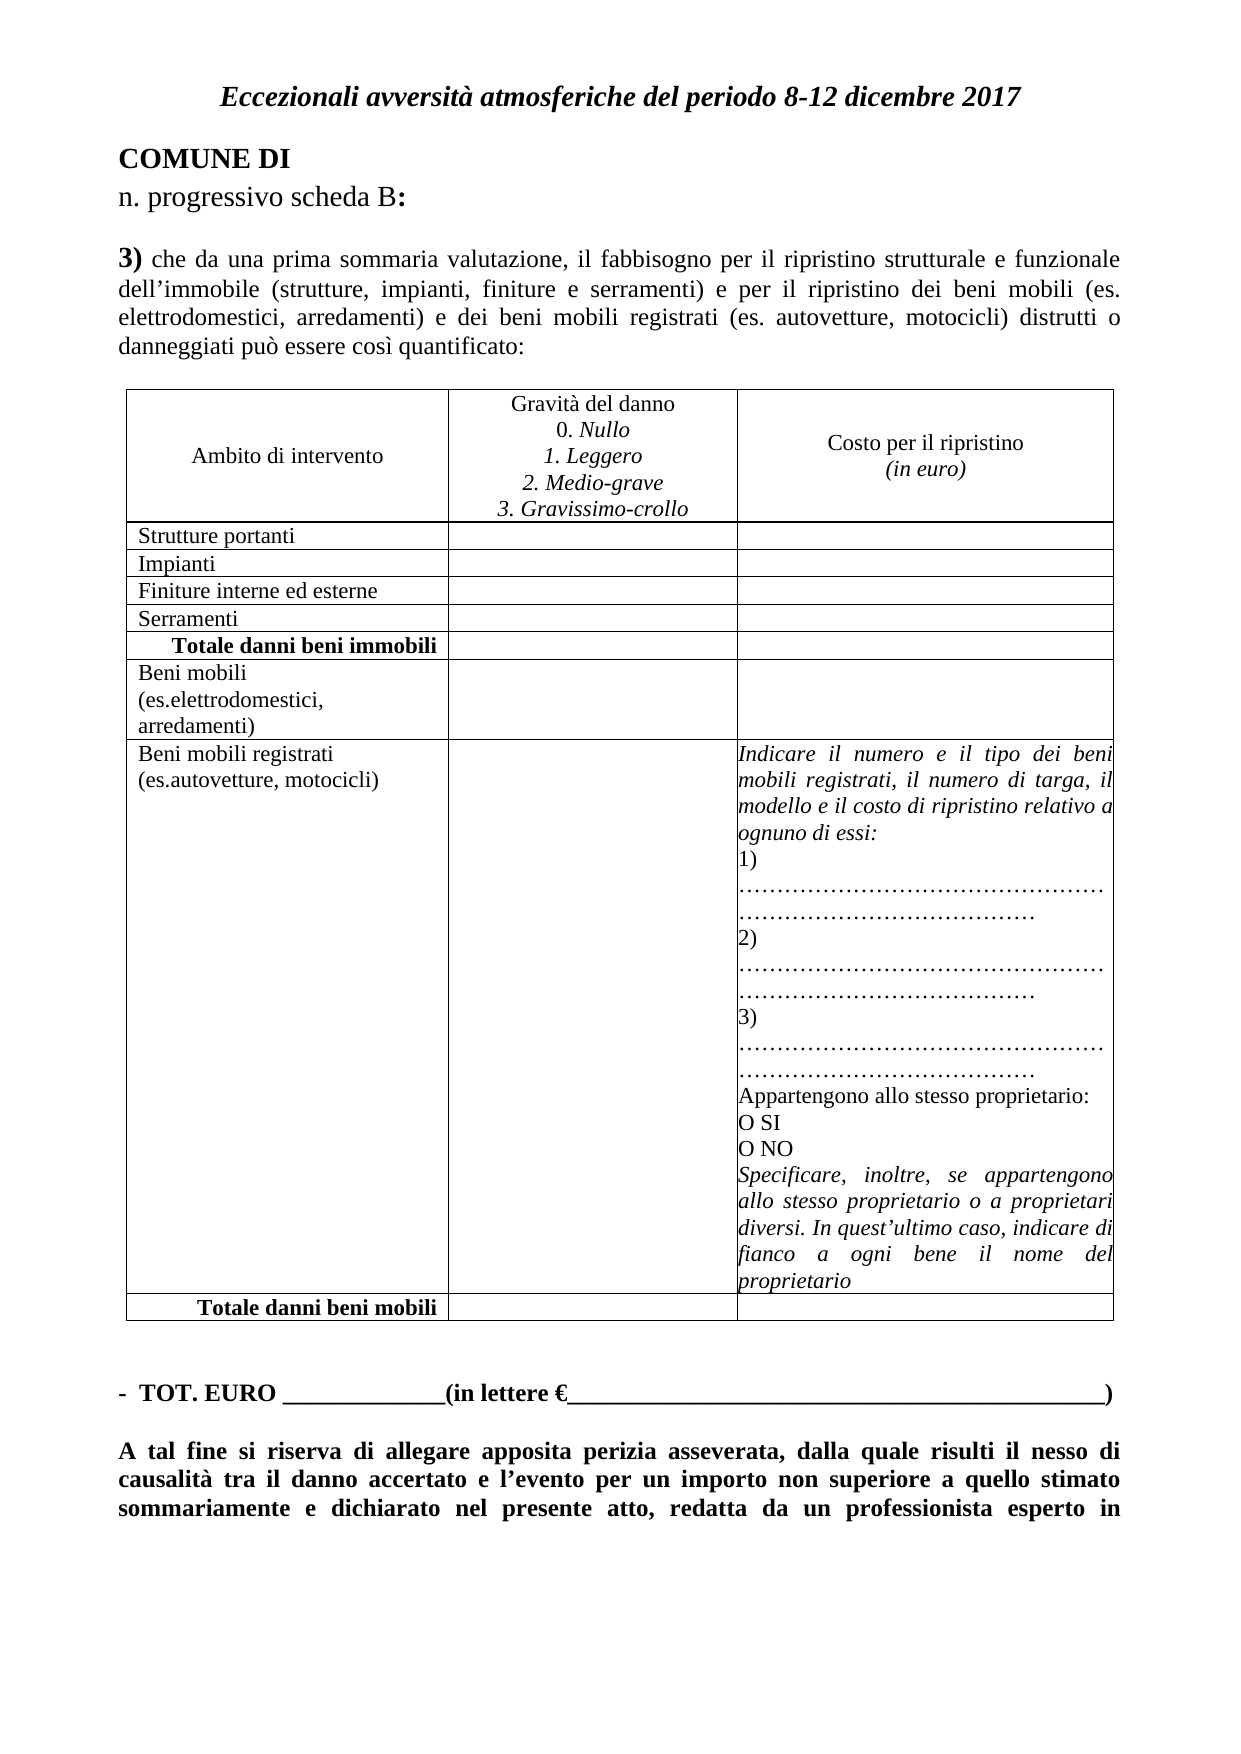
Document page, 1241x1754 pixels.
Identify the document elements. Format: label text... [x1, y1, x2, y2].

table_header Gravità del danno 0. Nullo 1. Leggero 2. Medio-grave 3. Gravissimo-crollo [449, 390, 737, 521]
table_cell Beni mobili (es.elettrodomestici, arredamenti) [127, 660, 448, 738]
table_cell Totale danni beni immobili [127, 632, 448, 658]
table_header Ambito di intervento [127, 390, 448, 521]
table_cell Beni mobili registrati (es.autovetture, motocicli) [127, 740, 448, 1293]
text A tal fine si riserva di allegare apposita perizia asseverata, dalla quale risulti il nesso di causalità tra il danno accertato e l’evento per un importo non superiore a quello stimato sommariamente e dichiarato nel presente atto, redatta da un professionista esperto in [118, 1436, 1122, 1522]
text COMUNE DI [118, 149, 1122, 174]
table_cell [449, 632, 737, 658]
table_cell [738, 632, 1113, 658]
table_cell [738, 577, 1113, 604]
table_cell Strutture portanti [127, 523, 448, 549]
table_cell [449, 740, 737, 1293]
table_cell [738, 660, 1113, 738]
text - TOT. EURO _____________(in lettere €___________________________________________) [118, 1378, 1122, 1407]
table_cell [738, 605, 1113, 631]
table_cell Serramenti [127, 605, 448, 631]
table_cell [449, 605, 737, 631]
table_cell [449, 550, 737, 576]
table_cell Indicare il numero e il tipo dei beni mobili registrati, il numero di targa, il modello e il costo di ripristino relativo a ognuno di essi: 1)…………………………………………………………………………… 2)…………………………………………………………………………… 3)…………………………………………………………………………… Appartengono allo stesso proprietario: O SI O NO Specificare, inoltre, se appartengono allo stesso proprietario o a proprietari diversi. In quest’ultimo caso, indicare di fianco a ogni bene il nome del proprietario [738, 740, 1113, 1293]
text n. progressivo scheda B: [118, 186, 1122, 211]
table_cell [449, 577, 737, 604]
text 3) che da una prima sommaria valutazione, il fabbisogno per il ripristino strutturale e funzionale dell’immobile (strutture, impianti, finiture e serramenti) e per il ripristino dei beni mobili (es. elettrodomestici, arredamenti) e dei beni mobili registrati (es. autovetture, motocicli) distrutti o danneggiati può essere così quantificato: [118, 240, 1122, 360]
table_header Costo per il ripristino (in euro) [738, 390, 1113, 521]
table_cell [449, 523, 737, 549]
table_cell [738, 523, 1113, 549]
table_cell [738, 550, 1113, 576]
table_cell Finiture interne ed esterne [127, 577, 448, 604]
table_cell [449, 1294, 737, 1320]
table_cell [449, 660, 737, 738]
table_cell Impianti [127, 550, 448, 576]
table_cell [738, 1294, 1113, 1320]
table_cell Totale danni beni mobili [127, 1294, 448, 1320]
